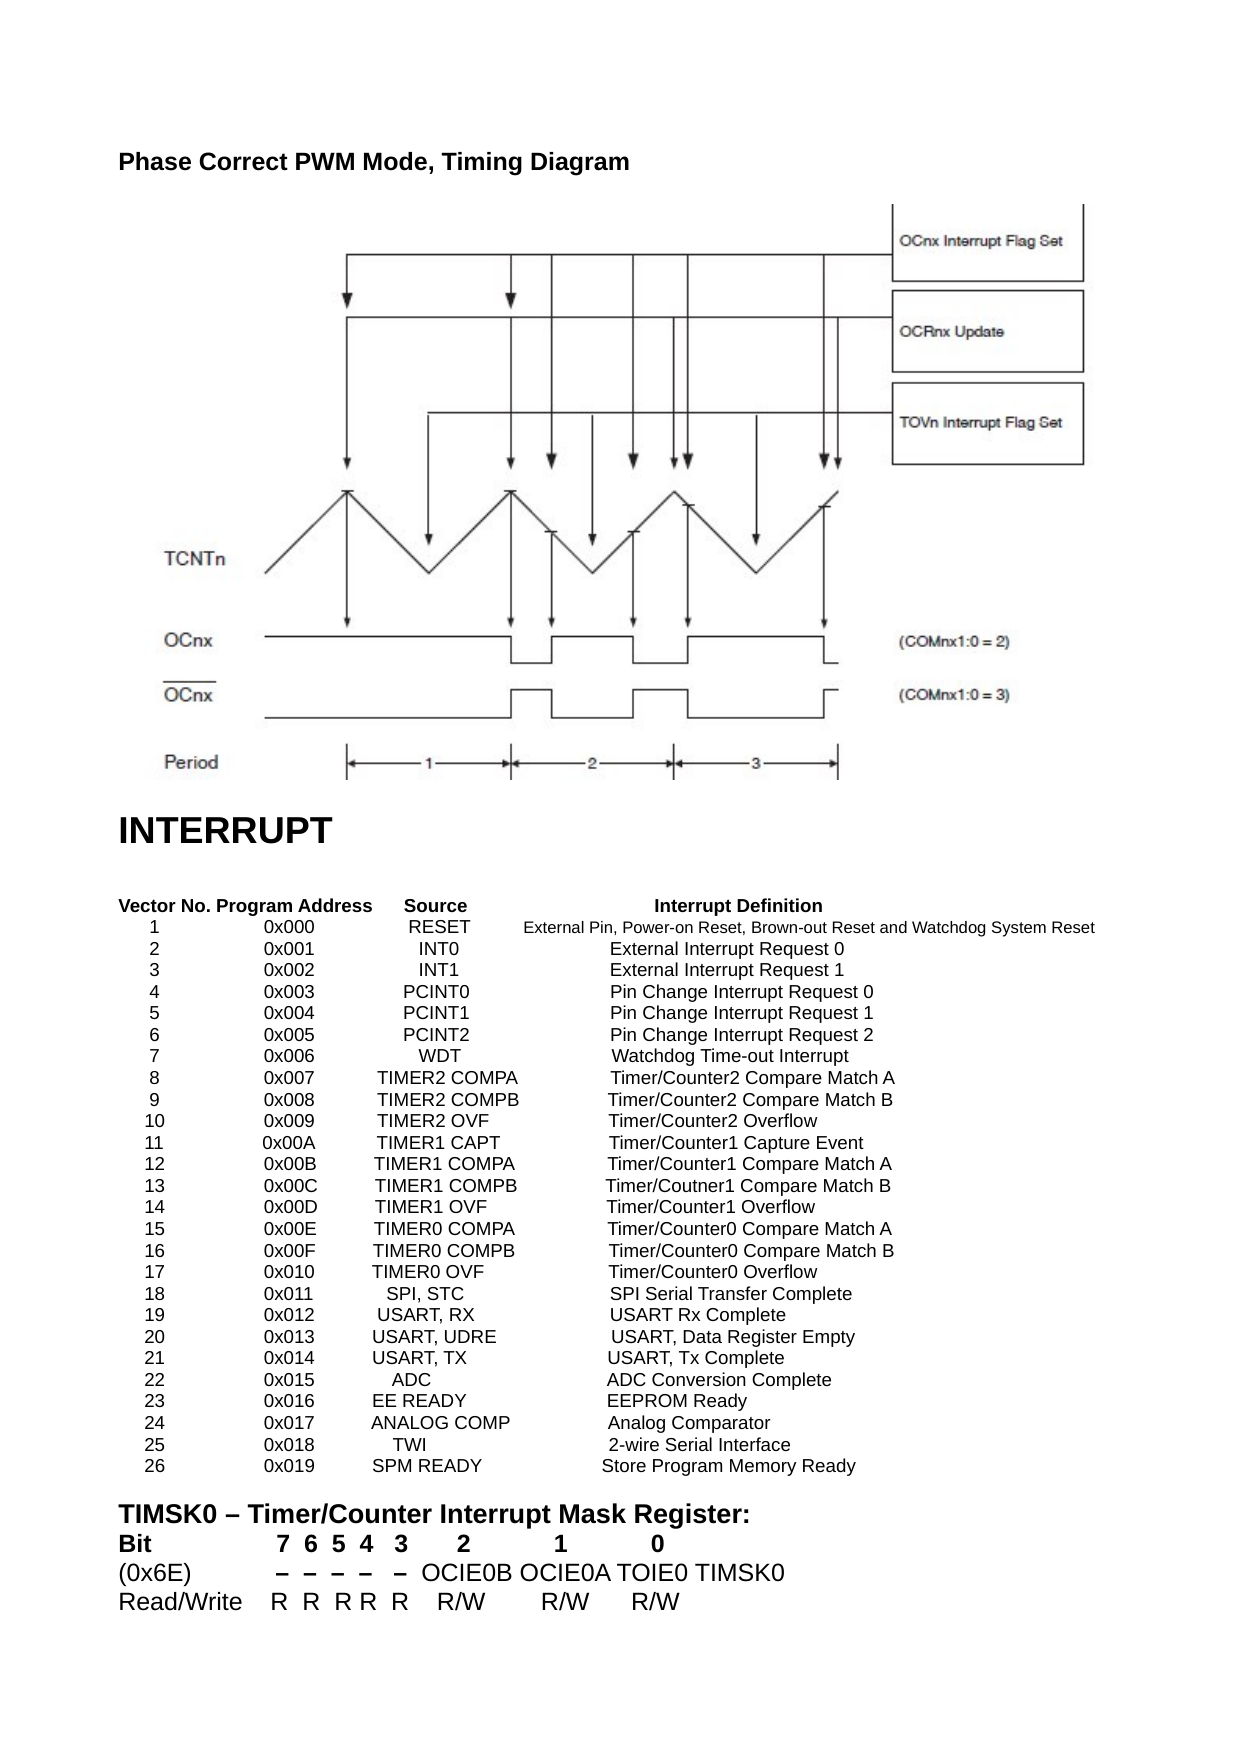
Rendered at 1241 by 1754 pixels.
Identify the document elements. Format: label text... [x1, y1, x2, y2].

text 7 0x006 WDT Watchdog Time-out Interrupt [118, 1045, 1122, 1067]
text 23 0x016 EE READY EEPROM Ready [118, 1390, 1122, 1412]
text 25 0x018 TWI 2-wire Serial Interface [118, 1433, 1122, 1455]
text 11 0x00A TIMER1 CAPT Timer/Counter1 Capture Event [118, 1132, 1122, 1153]
text INTERRUPT [118, 808, 1122, 851]
text 13 0x00C TIMER1 COMPB Timer/Coutner1 Compare Match B [118, 1175, 1122, 1196]
text TIMSK0 – Timer/Counter Interrupt Mask Register: [118, 1498, 1122, 1529]
text (0x6E) – – – – – OCIE0B OCIE0A TOIE0 TIMSK0 [118, 1558, 1122, 1587]
text 15 0x00E TIMER0 COMPA Timer/Counter0 Compare Match A [118, 1218, 1122, 1239]
text 4 0x003 PCINT0 Pin Change Interrupt Request 0 [118, 981, 1122, 1002]
text 6 0x005 PCINT2 Pin Change Interrupt Request 2 [118, 1024, 1122, 1045]
picture [143, 204, 1097, 780]
text 17 0x010 TIMER0 OVF Timer/Counter0 Overflow [118, 1261, 1122, 1282]
text 16 0x00F TIMER0 COMPB Timer/Counter0 Compare Match B [118, 1239, 1122, 1261]
text Phase Correct PWM Mode, Timing Diagram [118, 147, 1122, 176]
text 22 0x015 ADC ADC Conversion Complete [118, 1369, 1122, 1390]
text 19 0x012 USART, RX USART Rx Complete [118, 1304, 1122, 1326]
text 12 0x00B TIMER1 COMPA Timer/Counter1 Compare Match A [118, 1153, 1122, 1175]
text 5 0x004 PCINT1 Pin Change Interrupt Request 1 [118, 1002, 1122, 1024]
text Vector No. Program Address Source Interrupt Definition [118, 894, 1122, 916]
text 21 0x014 USART, TX USART, Tx Complete [118, 1347, 1122, 1369]
text Bit 7 6 5 4 3 2 1 0 [118, 1529, 1122, 1558]
text 18 0x011 SPI, STC SPI Serial Transfer Complete [118, 1282, 1122, 1304]
text 24 0x017 ANALOG COMP Analog Comparator [118, 1412, 1122, 1433]
text 10 0x009 TIMER2 OVF Timer/Counter2 Overflow [118, 1110, 1122, 1132]
text 1 0x000 RESET External Pin, Power-on Reset, Brown-out Reset and Watchdog System Reset [118, 916, 1122, 937]
text 3 0x002 INT1 External Interrupt Request 1 [118, 959, 1122, 981]
text 14 0x00D TIMER1 OVF Timer/Counter1 Overflow [118, 1196, 1122, 1218]
text 8 0x007 TIMER2 COMPA Timer/Counter2 Compare Match A [118, 1067, 1122, 1088]
text Read/Write R R R R R R/W R/W R/W [118, 1587, 1122, 1616]
text 2 0x001 INT0 External Interrupt Request 0 [118, 937, 1122, 959]
text 26 0x019 SPM READY Store Program Memory Ready [118, 1455, 1122, 1477]
text 9 0x008 TIMER2 COMPB Timer/Counter2 Compare Match B [118, 1088, 1122, 1110]
text 20 0x013 USART, UDRE USART, Data Register Empty [118, 1326, 1122, 1347]
